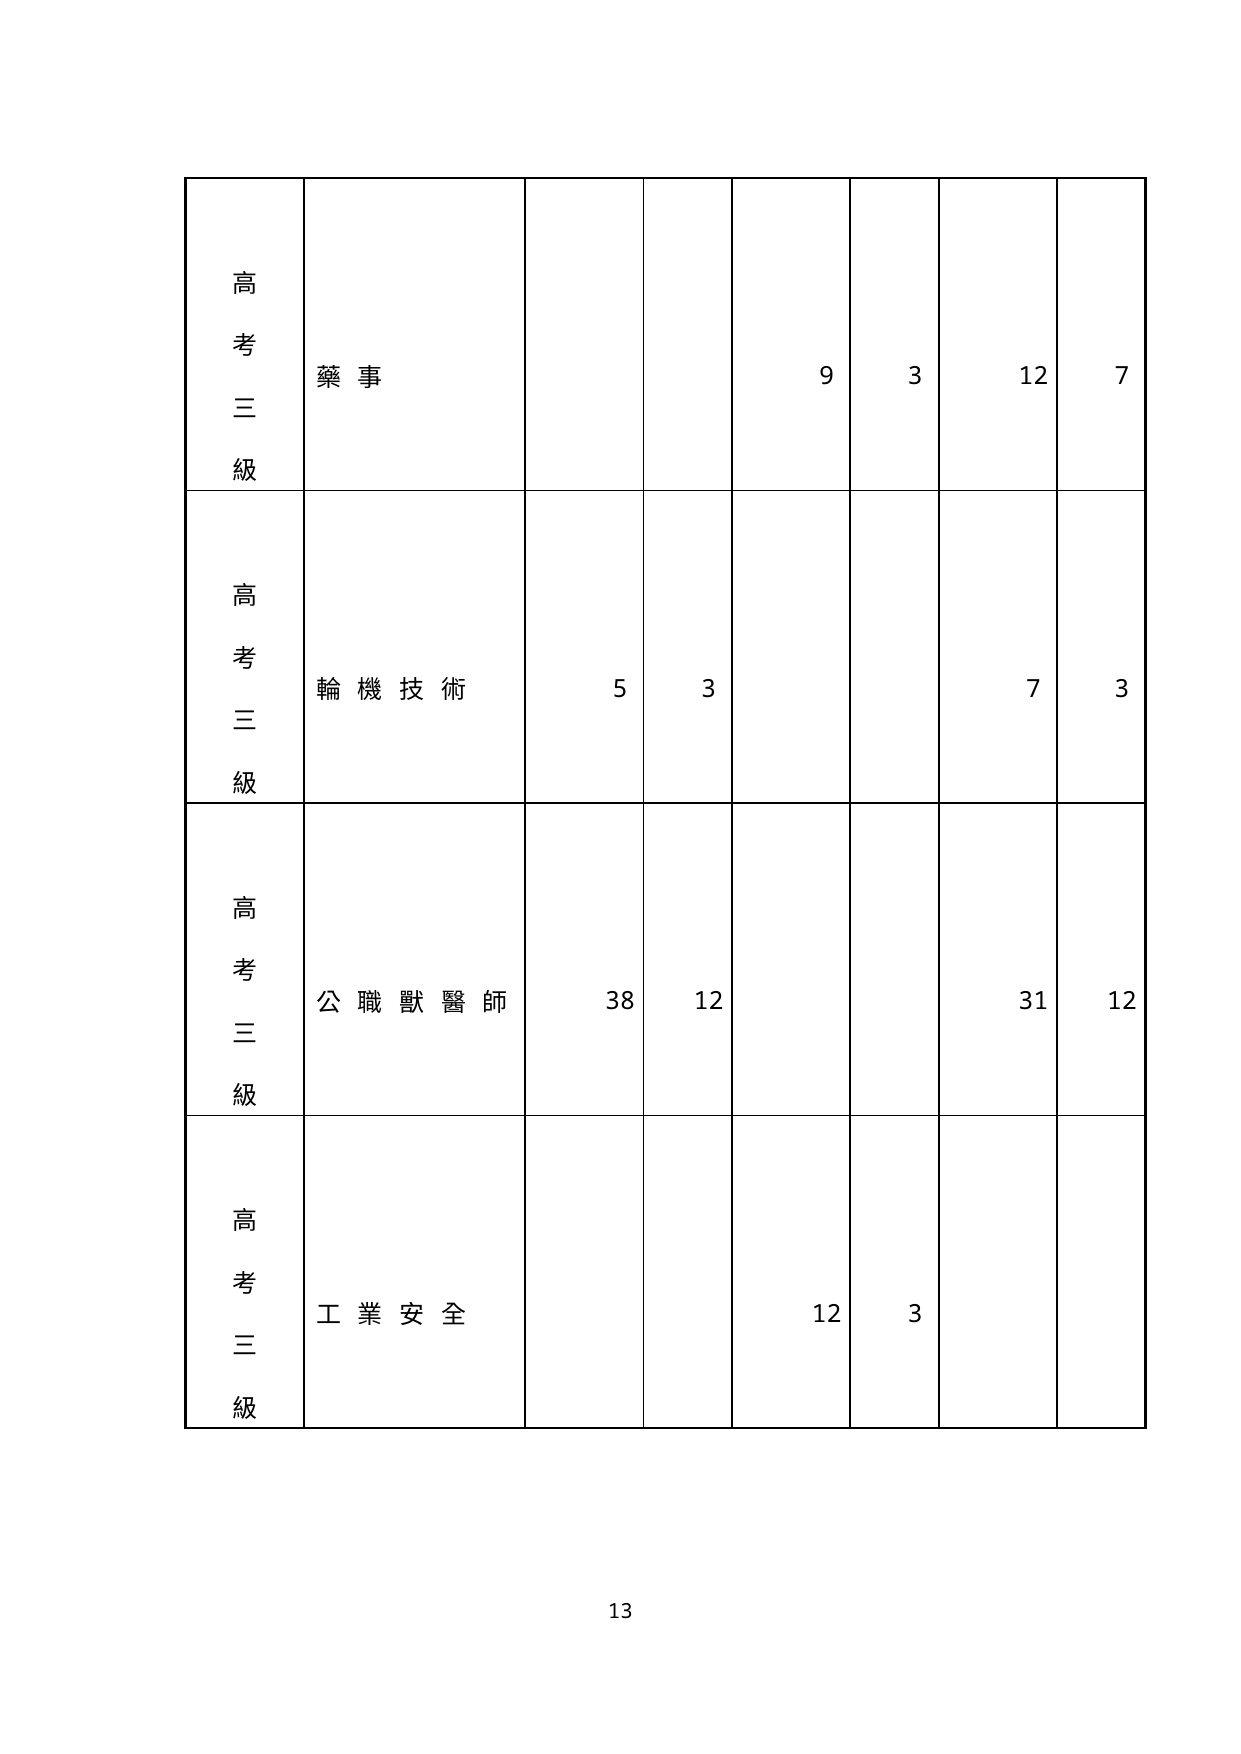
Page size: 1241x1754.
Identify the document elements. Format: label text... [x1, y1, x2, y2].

table_cell 12 [733, 1116, 849, 1427]
table_cell 高考三級 [187, 1116, 303, 1427]
table_cell 3 [851, 179, 938, 490]
table_cell 12 [644, 804, 731, 1115]
table_cell 9 [733, 179, 849, 490]
table_cell [644, 179, 731, 490]
table_cell 12 [940, 179, 1056, 490]
table_cell [851, 804, 938, 1115]
table_cell 12 [1058, 804, 1144, 1115]
table_cell [644, 1116, 731, 1427]
table_cell 3 [1058, 491, 1144, 802]
table_cell [851, 491, 938, 802]
table_cell 高考三級 [187, 179, 303, 490]
table_cell 高考三級 [187, 491, 303, 802]
table_cell [733, 491, 849, 802]
table_cell [940, 1116, 1056, 1427]
table_cell 7 [1058, 179, 1144, 490]
table_cell 工業安全 [305, 1116, 524, 1427]
table_cell [733, 804, 849, 1115]
table_cell 3 [644, 491, 731, 802]
table_cell 38 [526, 804, 643, 1115]
table_cell [1058, 1116, 1144, 1427]
table_cell [526, 179, 643, 490]
table_cell [526, 1116, 643, 1427]
table_cell 高考三級 [187, 804, 303, 1115]
table_cell 5 [526, 491, 643, 802]
table_cell 31 [940, 804, 1056, 1115]
table_cell 輪機技術 [305, 491, 524, 802]
table_cell 7 [940, 491, 1056, 802]
table_cell 公職獸醫師 [305, 804, 524, 1115]
table_cell 藥事 [305, 179, 524, 490]
table_cell 3 [851, 1116, 938, 1427]
